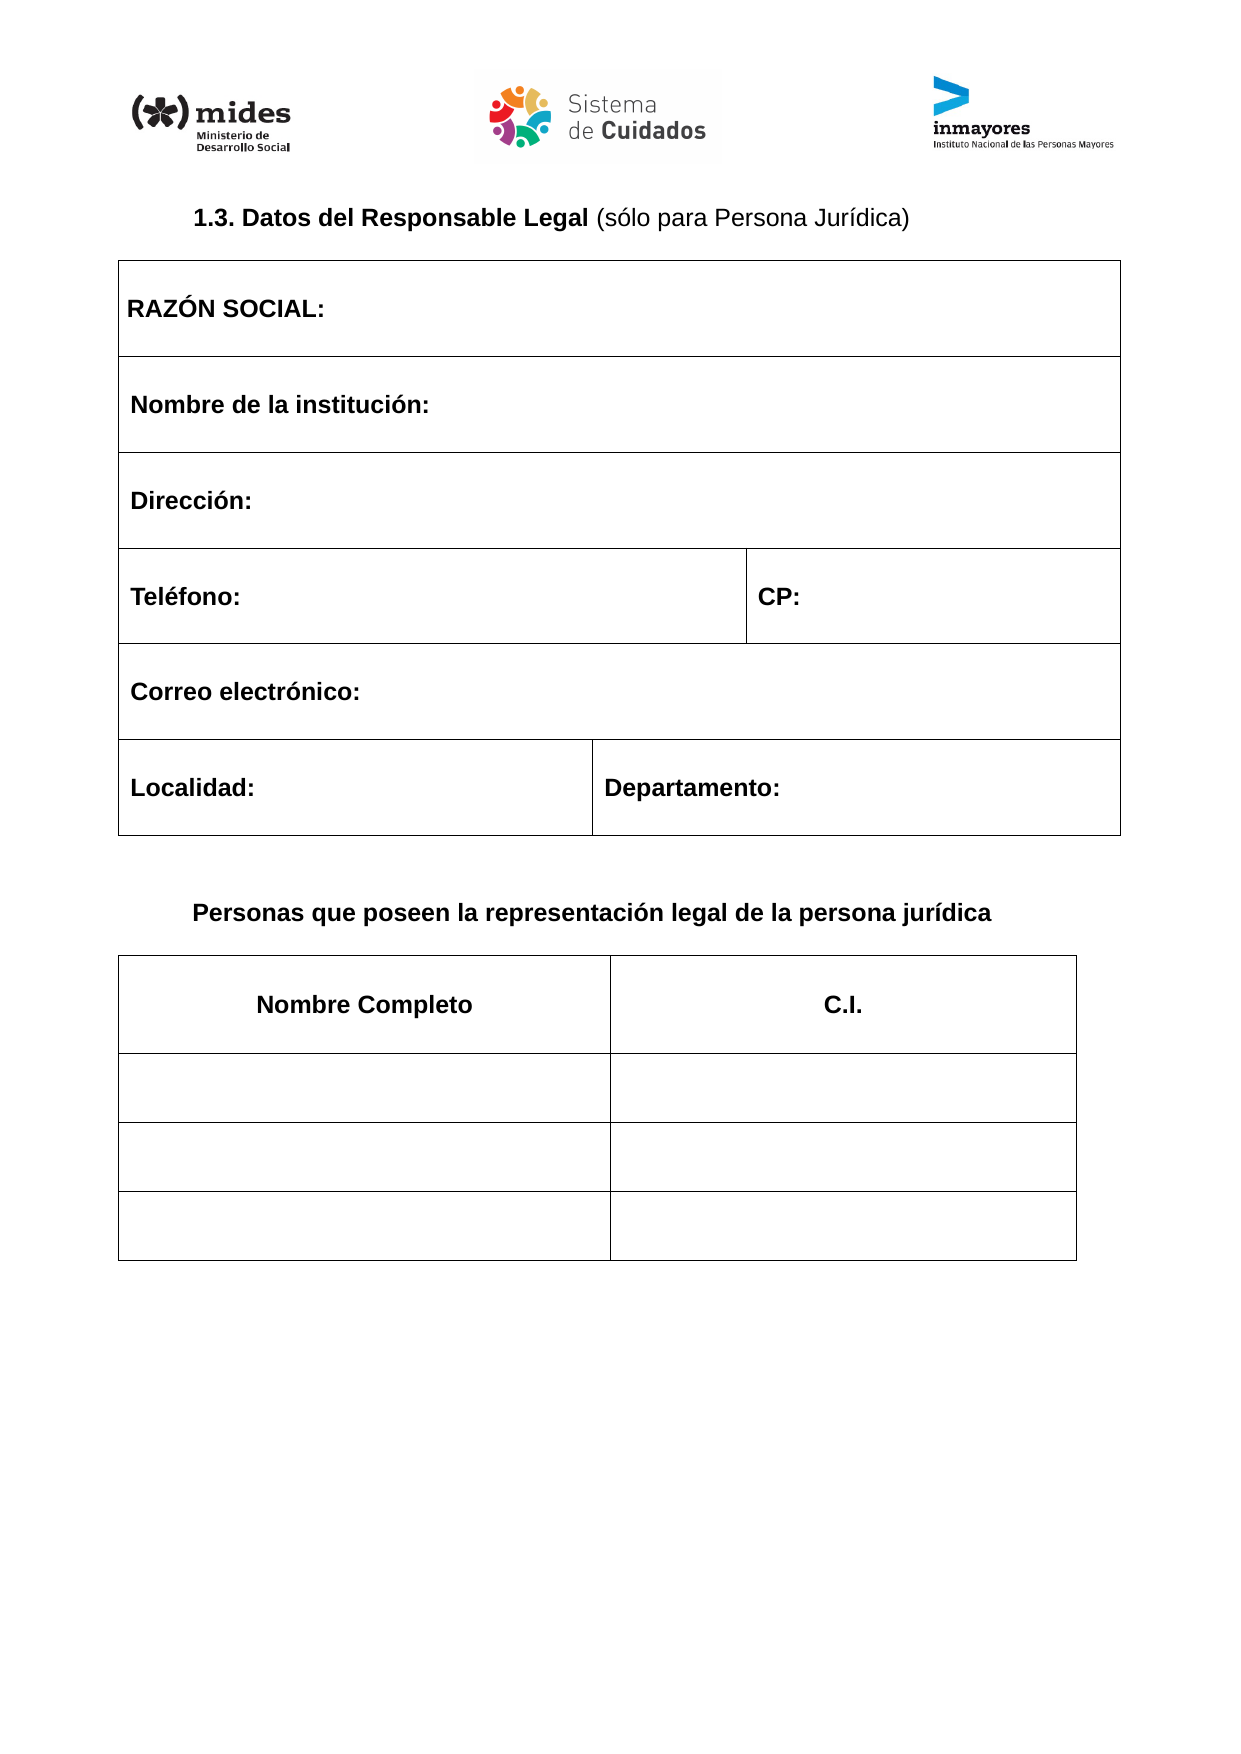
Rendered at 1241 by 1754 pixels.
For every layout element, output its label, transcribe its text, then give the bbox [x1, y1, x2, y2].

table_cell [119, 1123, 610, 1191]
table_cell Departamento: [593, 740, 1120, 835]
table_cell CP: [747, 549, 1120, 643]
table_header RAZÓN SOCIAL: [119, 261, 1120, 356]
table_header C.I. [611, 956, 1076, 1053]
table_cell Dirección: [119, 453, 1120, 547]
table_header Nombre Completo [119, 956, 610, 1053]
list 1.3. Datos del Responsable Legal (sólo para Persona Jurídica) [156, 202, 1122, 231]
table_cell Localidad: [119, 740, 592, 835]
table_cell [119, 1054, 610, 1122]
table_cell [119, 1192, 610, 1260]
table_cell Nombre de la institución: [119, 357, 1120, 452]
text Personas que poseen la representación legal de la persona jurídica [118, 898, 1122, 927]
table_cell [611, 1192, 1076, 1260]
table_cell [611, 1054, 1076, 1122]
picture [130, 70, 294, 169]
table_cell Correo electrónico: [119, 644, 1120, 739]
table_cell Teléfono: [119, 549, 746, 643]
table_cell [611, 1123, 1076, 1191]
picture [930, 65, 1118, 167]
